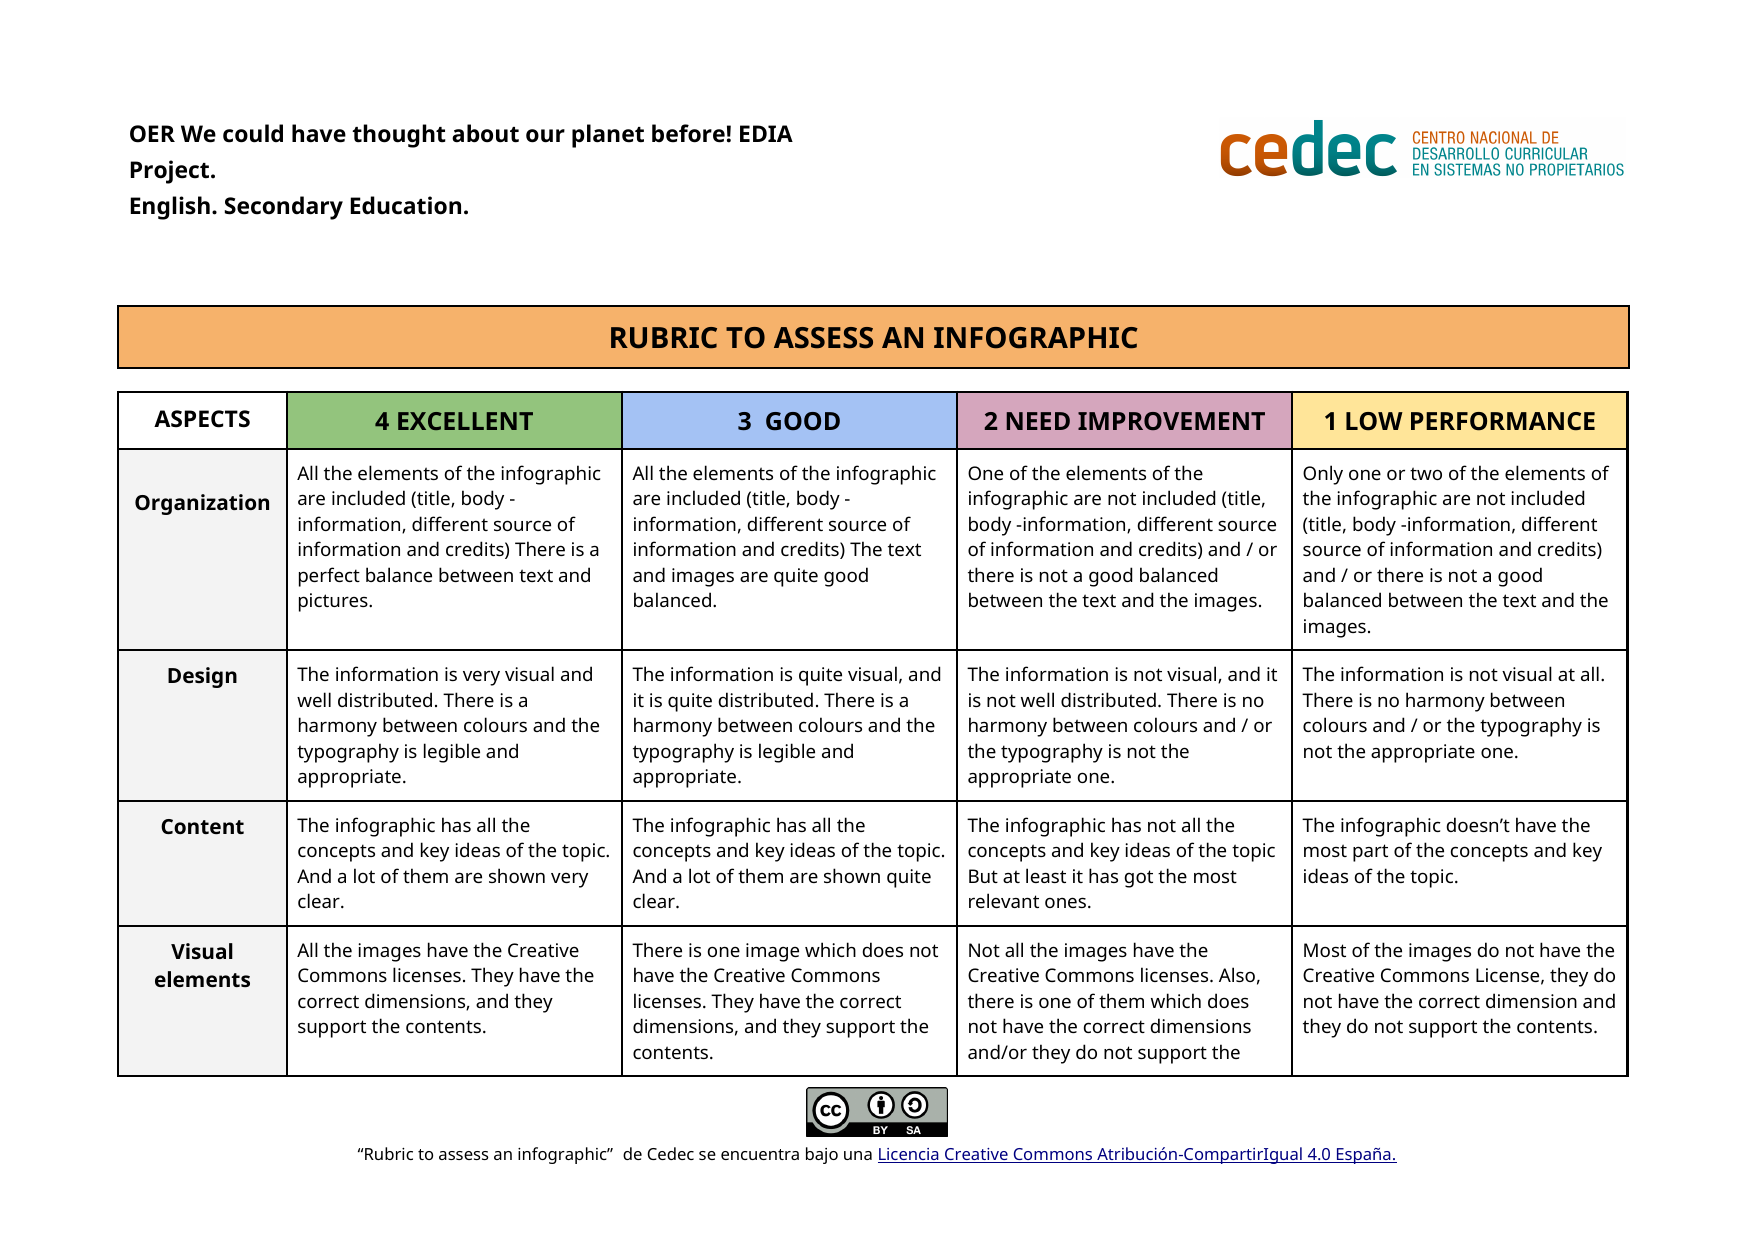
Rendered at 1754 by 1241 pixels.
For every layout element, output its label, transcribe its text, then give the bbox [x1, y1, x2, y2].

table_cell All the elements of the infographic are included (title, body -information, different source of information and credits) The text and images are quite good balanced. [623, 450, 956, 649]
table_cell The information is very visual and well distributed. There is a harmony between colours and the typography is legible and appropriate. [288, 651, 621, 800]
table_header ASPECTS [119, 393, 286, 448]
table_cell One of the elements of the infographic are not included (title, body -information, different source of information and credits) and / or there is not a good balanced between the text and the images. [958, 450, 1291, 649]
table_cell The infographic doesn’t have the most part of the concepts and key ideas of the topic. [1293, 802, 1626, 925]
table_cell All the elements of the infographic are included (title, body -information, different source of information and credits) There is a perfect balance between text and pictures. [288, 450, 621, 649]
picture [1219, 117, 1626, 178]
table_cell Most of the images do not have the Creative Commons License, they do not have the correct dimension and they do not support the contents. [1293, 927, 1626, 1075]
table_header RUBRIC TO ASSESS AN INFOGRAPHIC [119, 307, 1628, 367]
table_cell Only one or two of the elements of the infographic are not included (title, body -information, different source of information and credits) and / or there is not a good balanced between the text and the images. [1293, 450, 1626, 649]
picture [806, 1087, 948, 1137]
table_cell The information is quite visual, and it is quite distributed. There is a harmony between colours and the typography is legible and appropriate. [623, 651, 956, 800]
table_cell The infographic has all the concepts and key ideas of the topic. And a lot of them are shown very clear. [288, 802, 621, 925]
table_cell Design [119, 651, 286, 800]
table_header 1 LOW PERFORMANCE [1293, 393, 1626, 448]
table_cell The infographic has not all the concepts and key ideas of the topic But at least it has got the most relevant ones. [958, 802, 1291, 925]
table_cell Not all the images have the Creative Commons licenses. Also, there is one of them which does not have the correct dimensions and/or they do not support the [958, 927, 1291, 1075]
table_cell The infographic has all the concepts and key ideas of the topic. And a lot of them are shown quite clear. [623, 802, 956, 925]
table_cell The information is not visual at all. There is no harmony between colours and / or the typography is not the appropriate one. [1293, 651, 1626, 800]
table_cell Visual elements [119, 927, 286, 1075]
table_cell All the images have the Creative Commons licenses. They have the correct dimensions, and they support the contents. [288, 927, 621, 1075]
table_header 2 NEED IMPROVEMENT [958, 393, 1291, 448]
table_header 4 EXCELLENT [288, 393, 621, 448]
table_cell Content [119, 802, 286, 925]
table_header 3 GOOD [623, 393, 956, 448]
table_cell The information is not visual, and it is not well distributed. There is no harmony between colours and / or the typography is not the appropriate one. [958, 651, 1291, 800]
table_cell Organization [119, 450, 286, 649]
table_cell There is one image which does not have the Creative Commons licenses. They have the correct dimensions, and they support the contents. [623, 927, 956, 1075]
